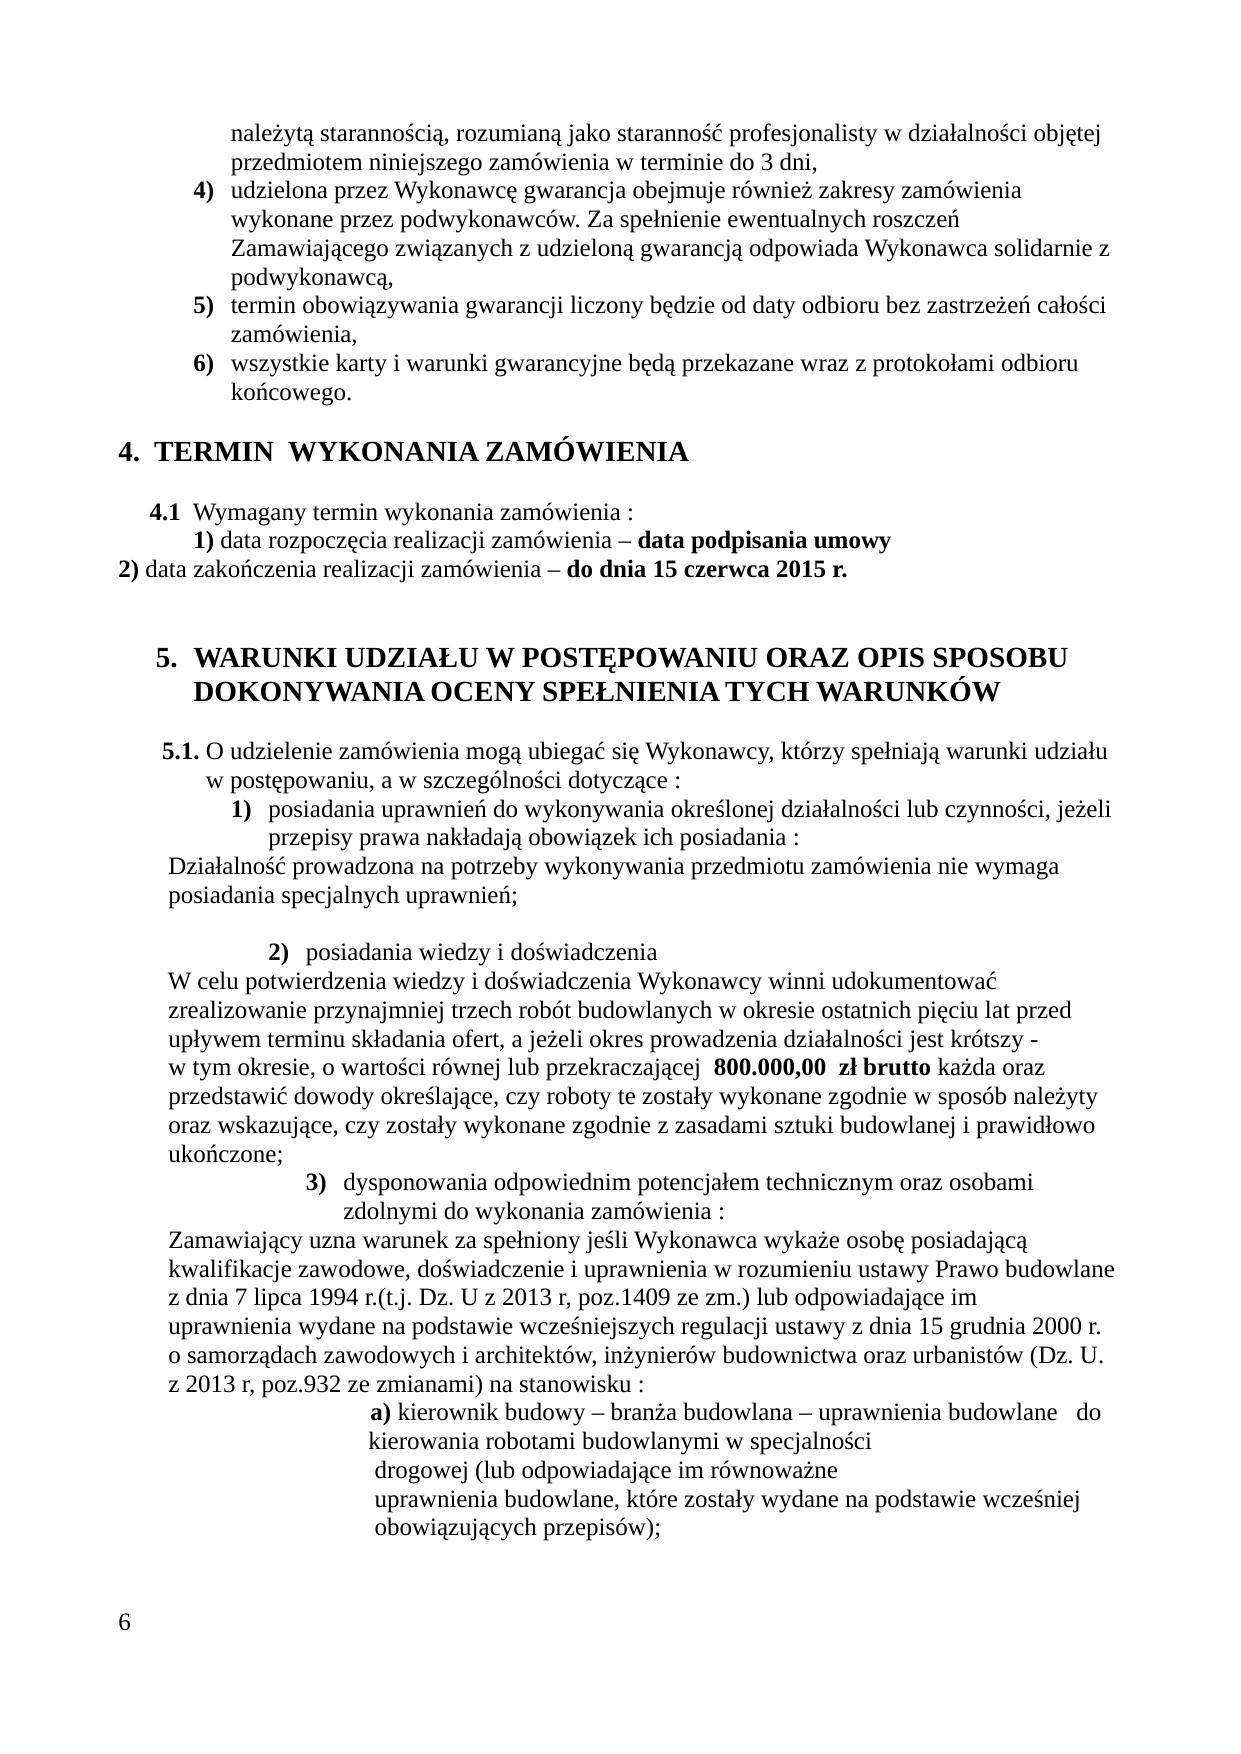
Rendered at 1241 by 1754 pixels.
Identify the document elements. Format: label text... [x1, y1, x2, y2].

text 4. TERMIN WYKONANIA ZAMÓWIENIA [118, 434, 1122, 468]
text w postępowaniu, a w szczególności dotyczące : [118, 765, 1122, 794]
text upływem terminu składania ofert, a jeżeli okres prowadzenia działalności jest krótszy - [118, 1024, 1122, 1052]
text kwalifikacje zawodowe, doświadczenie i uprawnienia w rozumieniu ustawy Prawo budowlane [118, 1254, 1122, 1282]
text a) kierownik budowy – branża budowlana – uprawnienia budowlane do kierowania robotami budowlanymi w specjalności [118, 1397, 1122, 1455]
text uprawnienia wydane na podstawie wcześniejszych regulacji ustawy z dnia 15 grudnia 2000 r. [118, 1311, 1122, 1340]
list DOKONYWANIA OCENY SPEŁNIENIA TYCH WARUNKÓW [156, 674, 1122, 707]
text drogowej (lub odpowiadające im równoważne [118, 1455, 1122, 1484]
text Działalność prowadzona na potrzeby wykonywania przedmiotu zamówienia nie wymaga [118, 851, 1122, 880]
text o samorządach zawodowych i architektów, inżynierów budownictwa oraz urbanistów (Dz. U. [118, 1340, 1122, 1369]
text z dnia 7 lipca 1994 r.(t.j. Dz. U z 2013 r, poz.1409 ze zm.) lub odpowiadające im [118, 1282, 1122, 1311]
text z 2013 r, poz.932 ze zmianami) na stanowisku : [118, 1369, 1122, 1397]
text w tym okresie, o wartości równej lub przekraczającej 800.000,00 zł brutto każda oraz [118, 1052, 1122, 1081]
text oraz wskazujące, czy zostały wykonane zgodnie z zasadami sztuki budowlanej i prawidłowo [118, 1110, 1122, 1139]
text Zamawiający uzna warunek za spełniony jeśli Wykonawca wykaże osobę posiadającą [118, 1225, 1122, 1254]
list wszystkie karty i warunki gwarancyjne będą przekazane wraz z protokołami odbioru końcowego. [193, 348, 1122, 406]
text W celu potwierdzenia wiedzy i doświadczenia Wykonawcy winni udokumentować [118, 966, 1122, 995]
text obowiązujących przepisów); [118, 1512, 1122, 1541]
text zrealizowanie przynajmniej trzech robót budowlanych w okresie ostatnich pięciu lat przed [118, 995, 1122, 1024]
list WARUNKI UDZIAŁU W POSTĘPOWANIU ORAZ OPIS SPOSOBU [156, 640, 1122, 674]
text przedstawić dowody określające, czy roboty te zostały wykonane zgodnie w sposób należyty [118, 1081, 1122, 1110]
text 5.1. O udzielenie zamówienia mogą ubiegać się Wykonawcy, którzy spełniają warunki udziału [118, 736, 1122, 765]
list udzielona przez Wykonawcę gwarancja obejmuje również zakresy zamówienia wykonane przez podwykonawców. Za spełnienie ewentualnych roszczeń Zamawiającego związanych z udzieloną gwarancją odpowiada Wykonawca solidarnie z podwykonawcą, [193, 176, 1122, 291]
list termin obowiązywania gwarancji liczony będzie od daty odbioru bez zastrzeżeń całości zamówienia, [193, 291, 1122, 348]
list posiadania wiedzy i doświadczenia [268, 937, 1122, 966]
text uprawnienia budowlane, które zostały wydane na podstawie wcześniej [118, 1484, 1122, 1512]
list należytą starannością, rozumianą jako staranność profesjonalisty w działalności objętej przedmiotem niniejszego zamówienia w terminie do 3 dni, [193, 118, 1122, 176]
list posiadania uprawnień do wykonywania określonej działalności lub czynności, jeżeli przepisy prawa nakładają obowiązek ich posiadania : [231, 794, 1122, 851]
text 2) data zakończenia realizacji zamówienia – do dnia 15 czerwca 2015 r. [118, 554, 1122, 583]
text posiadania specjalnych uprawnień; [118, 880, 1122, 909]
text 4.1 Wymagany termin wykonania zamówienia : [118, 497, 1122, 525]
text 1) data rozpoczęcia realizacji zamówienia – data podpisania umowy [118, 525, 1122, 554]
text ukończone; [118, 1139, 1122, 1167]
list dysponowania odpowiednim potencjałem technicznym oraz osobami zdolnymi do wykonania zamówienia : [306, 1167, 1122, 1225]
